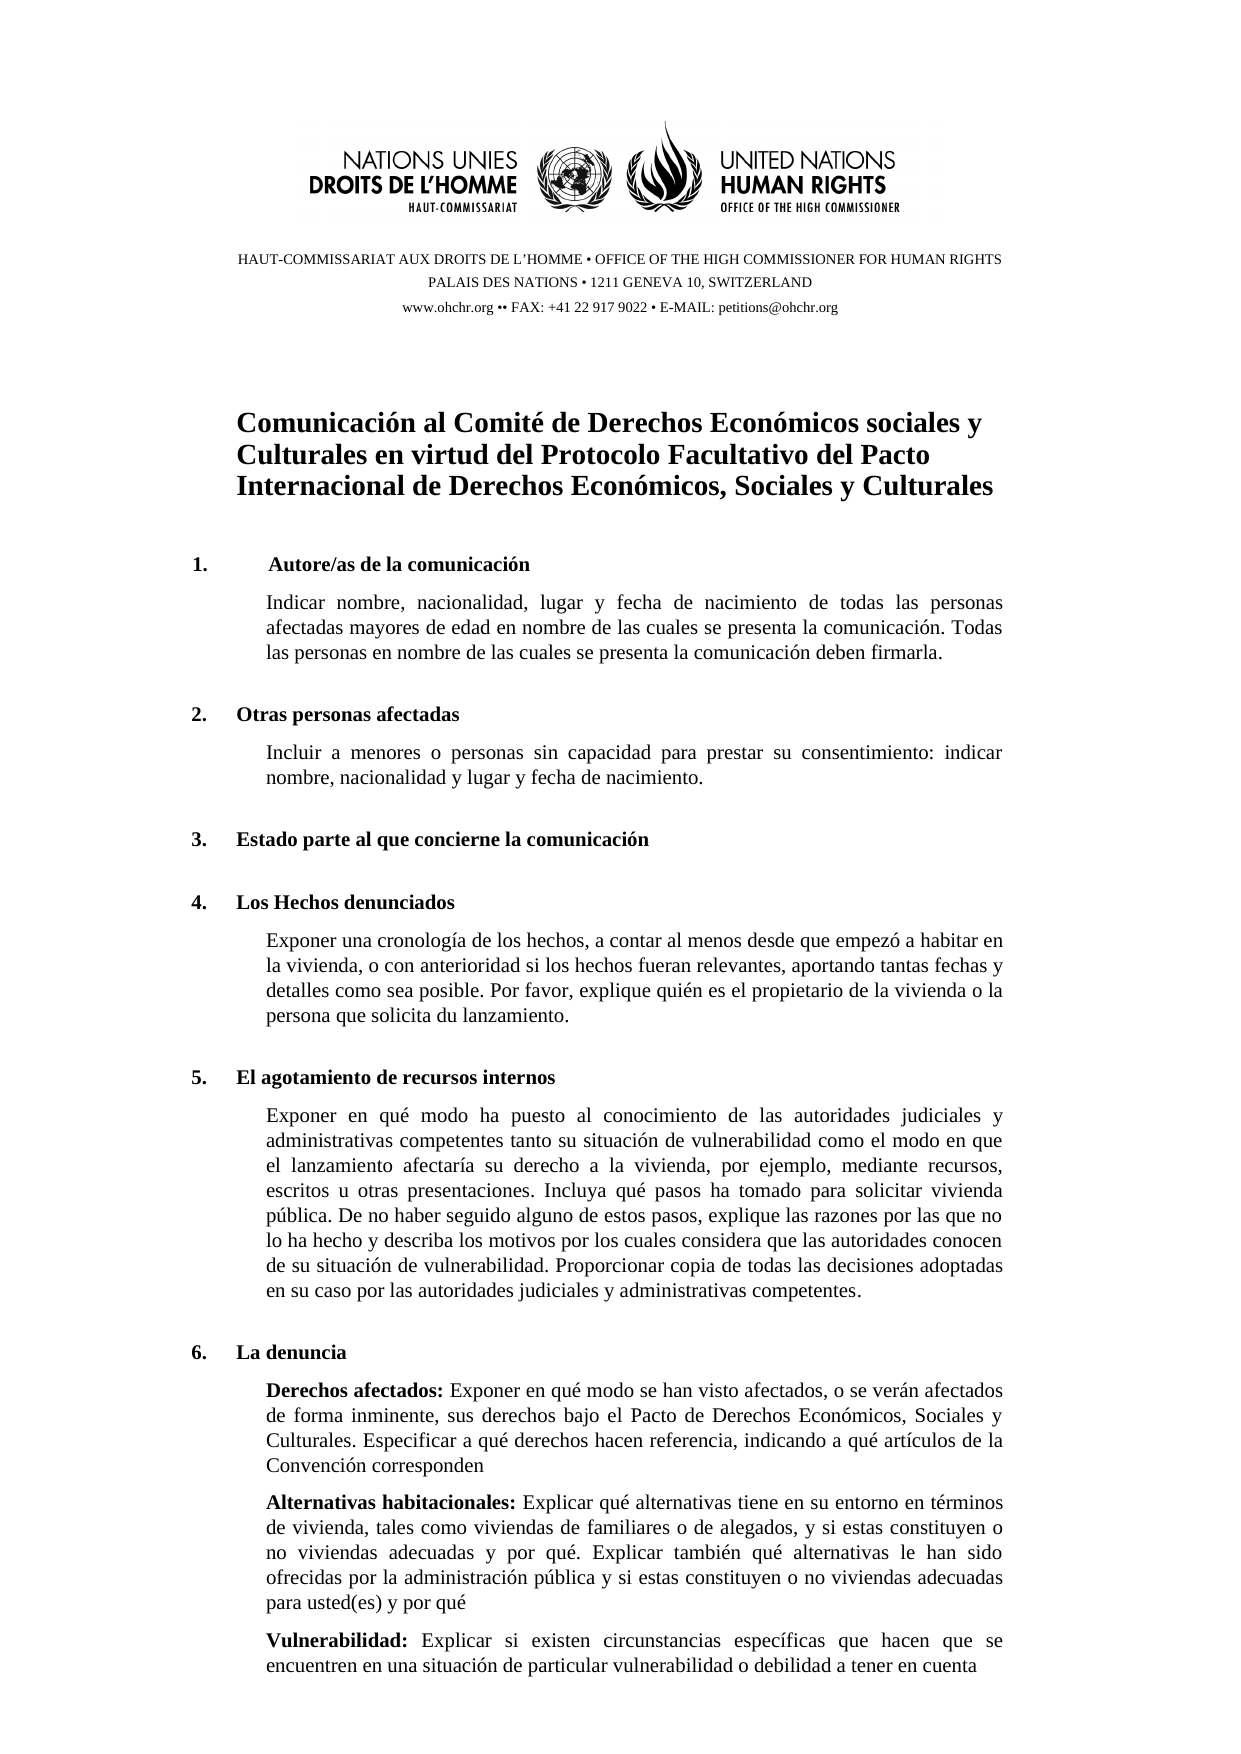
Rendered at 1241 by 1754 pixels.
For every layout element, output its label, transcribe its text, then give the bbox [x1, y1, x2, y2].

text 5. El agotamiento de recursos internos [118, 1064, 1004, 1089]
text Comunicación al Comité de Derechos Económicos sociales y Culturales en virtud del Protocolo Facultativo del Pacto Internacional de Derechos Económicos, Sociales y Culturales [236, 408, 1004, 502]
text Incluir a menores o personas sin capacidad para prestar su consentimiento: indicar nombre, nacionalidad y lugar y fecha de nacimiento. [266, 739, 1004, 789]
text 4. Los Hechos denunciados [118, 889, 1004, 914]
text 1. Autore/as de la comunicación [192, 552, 1004, 577]
text 3. Estado parte al que concierne la comunicación [118, 827, 1004, 852]
text 2. Otras personas afectadas [118, 702, 1004, 727]
text Exponer en qué modo ha puesto al conocimiento de las autoridades judiciales y administrativas competentes tanto su situación de vulnerabilidad como el modo en que el lanzamiento afectaría su derecho a la vivienda, por ejemplo, mediante recursos, escritos u otras presentaciones. Incluya qué pasos ha tomado para solicitar vivienda pública. De no haber seguido alguno de estos pasos, explique las razones por las que no lo ha hecho y describa los motivos por los cuales considera que las autoridades conocen de su situación de vulnerabilidad. Proporcionar copia de todas las decisiones adoptadas en su caso por las autoridades judiciales y administrativas competentes. [266, 1102, 1004, 1302]
text Exponer una cronología de los hechos, a contar al menos desde que empezó a habitar en la vivienda, o con anterioridad si los hechos fueran relevantes, aportando tantas fechas y detalles como sea posible. Por favor, explique quién es el propietario de la vivienda o la persona que solicita du lanzamiento. [266, 927, 1004, 1027]
text Indicar nombre, nacionalidad, lugar y fecha de nacimiento de todas las personas afectadas mayores de edad en nombre de las cuales se presenta la comunicación. Todas las personas en nombre de las cuales se presenta la comunicación deben firmarla. [266, 589, 1004, 664]
text Alternativas habitacionales: Explicar qué alternativas tiene en su entorno en términos de vivienda, tales como viviendas de familiares o de alegados, y si estas constituyen o no viviendas adecuadas y por qué. Explicar también qué alternativas le han sido ofrecidas por la administración pública y si estas constituyen o no viviendas adecuadas para usted(es) y por qué [266, 1489, 1004, 1614]
text Vulnerabilidad: Explicar si existen circunstancias específicas que hacen que se encuentren en una situación de particular vulnerabilidad o debilidad a tener en cuenta [266, 1627, 1004, 1677]
text Derechos afectados: Exponer en qué modo se han visto afectados, o se verán afectados de forma inminente, sus derechos bajo el Pacto de Derechos Económicos, Sociales y Culturales. Especificar a qué derechos hacen referencia, indicando a qué artículos de la Convención corresponden [266, 1377, 1004, 1477]
picture [295, 117, 945, 236]
text 6. La denuncia [118, 1339, 1004, 1364]
